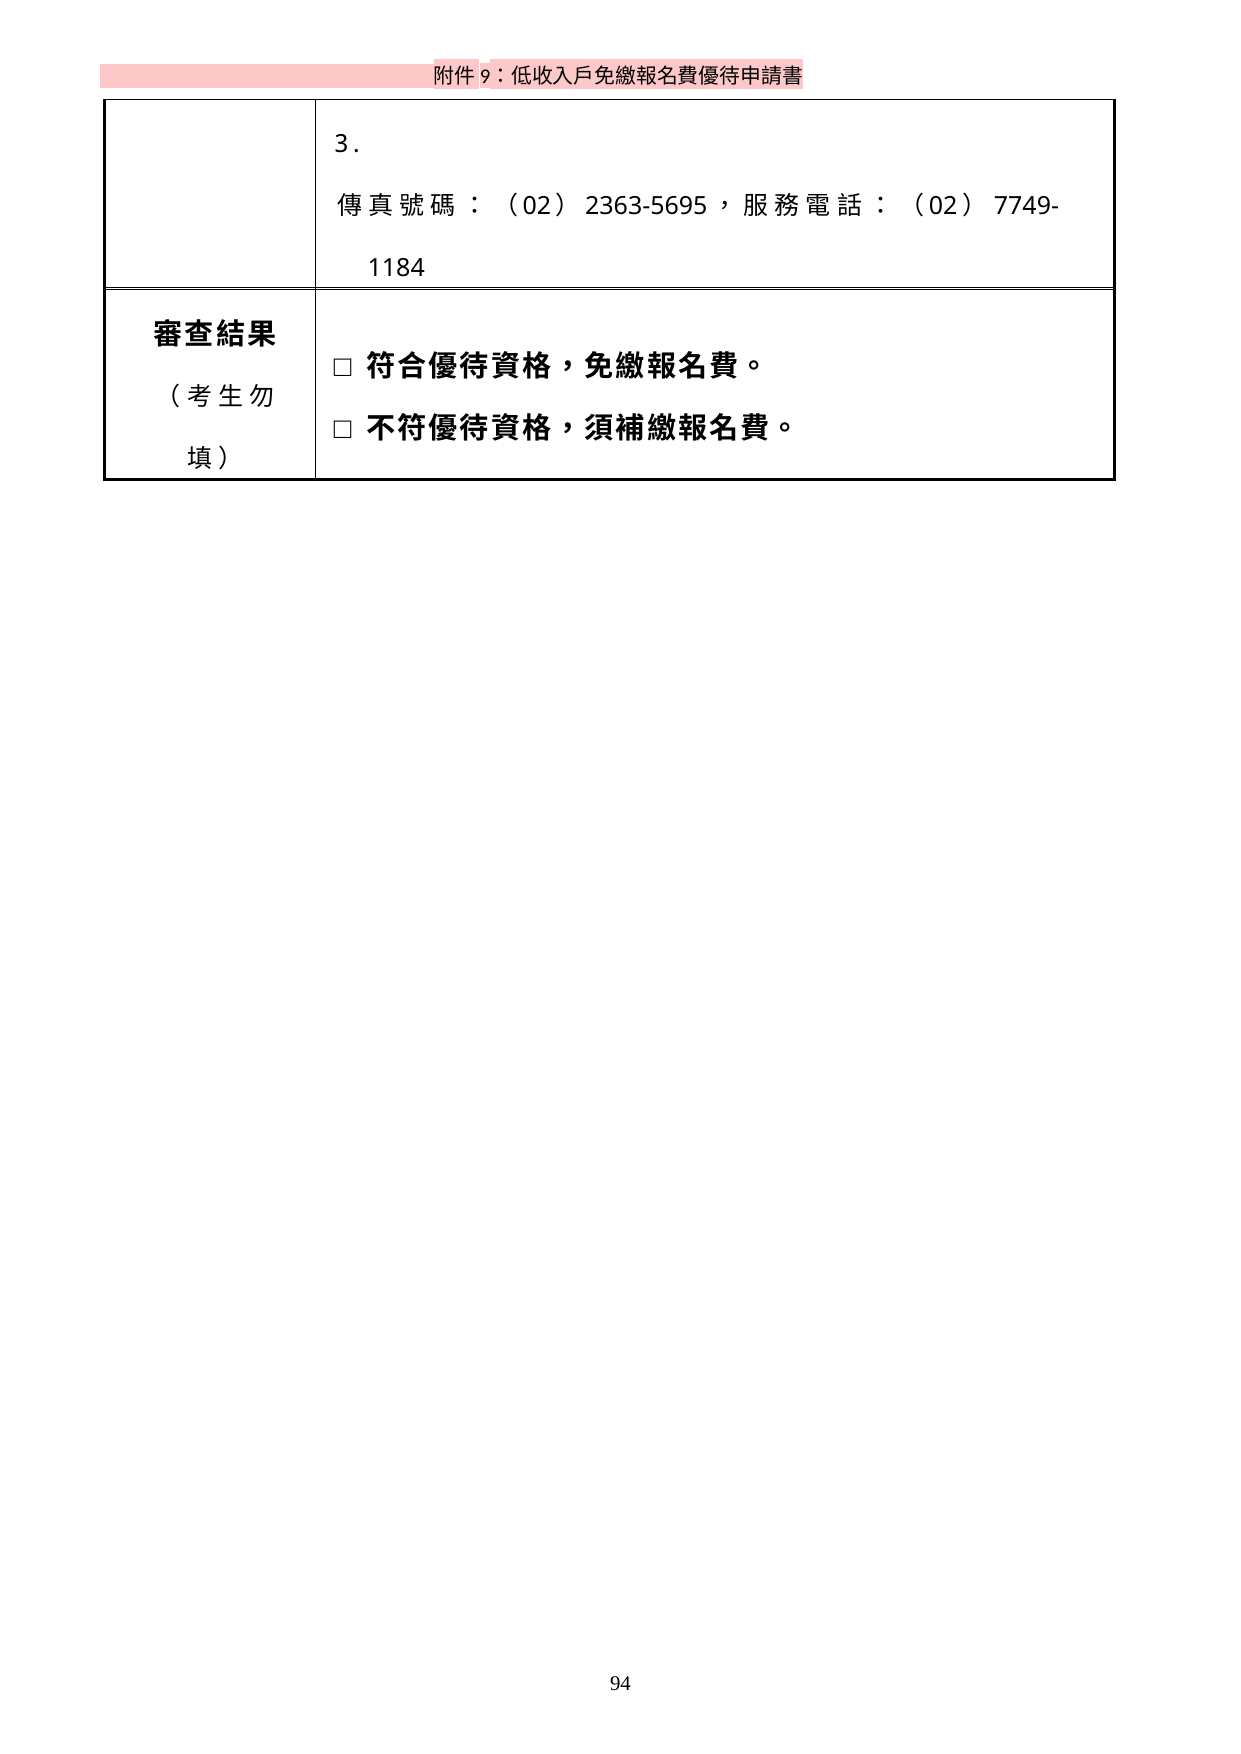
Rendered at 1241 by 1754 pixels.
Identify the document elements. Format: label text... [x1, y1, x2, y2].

table_cell [106, 100, 315, 287]
table_cell 凡低收入戶得免繳本項報名費，請先進入報名系統取得個人專屬繳費帳號，填妥本申請書，連同有效之低收入戶證明文件（非清寒證明），傳真至本校招生委員會或掃描申請書寄至irenechen@ntnu.edu.tw，本校審核通過後，會另行通知考生，以利後續報名作業。 未檢附證明文件者，視同未完成報名手續，不予優待，亦不接受補件。 傳真號碼：（02）2363-5695，服務電話：（02）7749-1184 [316, 100, 1113, 287]
table_cell 審查結果 （考生勿填） [106, 290, 315, 478]
table_cell 符合優待資格，免繳報名費。 不符優待資格，須補繳報名費。 [316, 290, 1113, 478]
